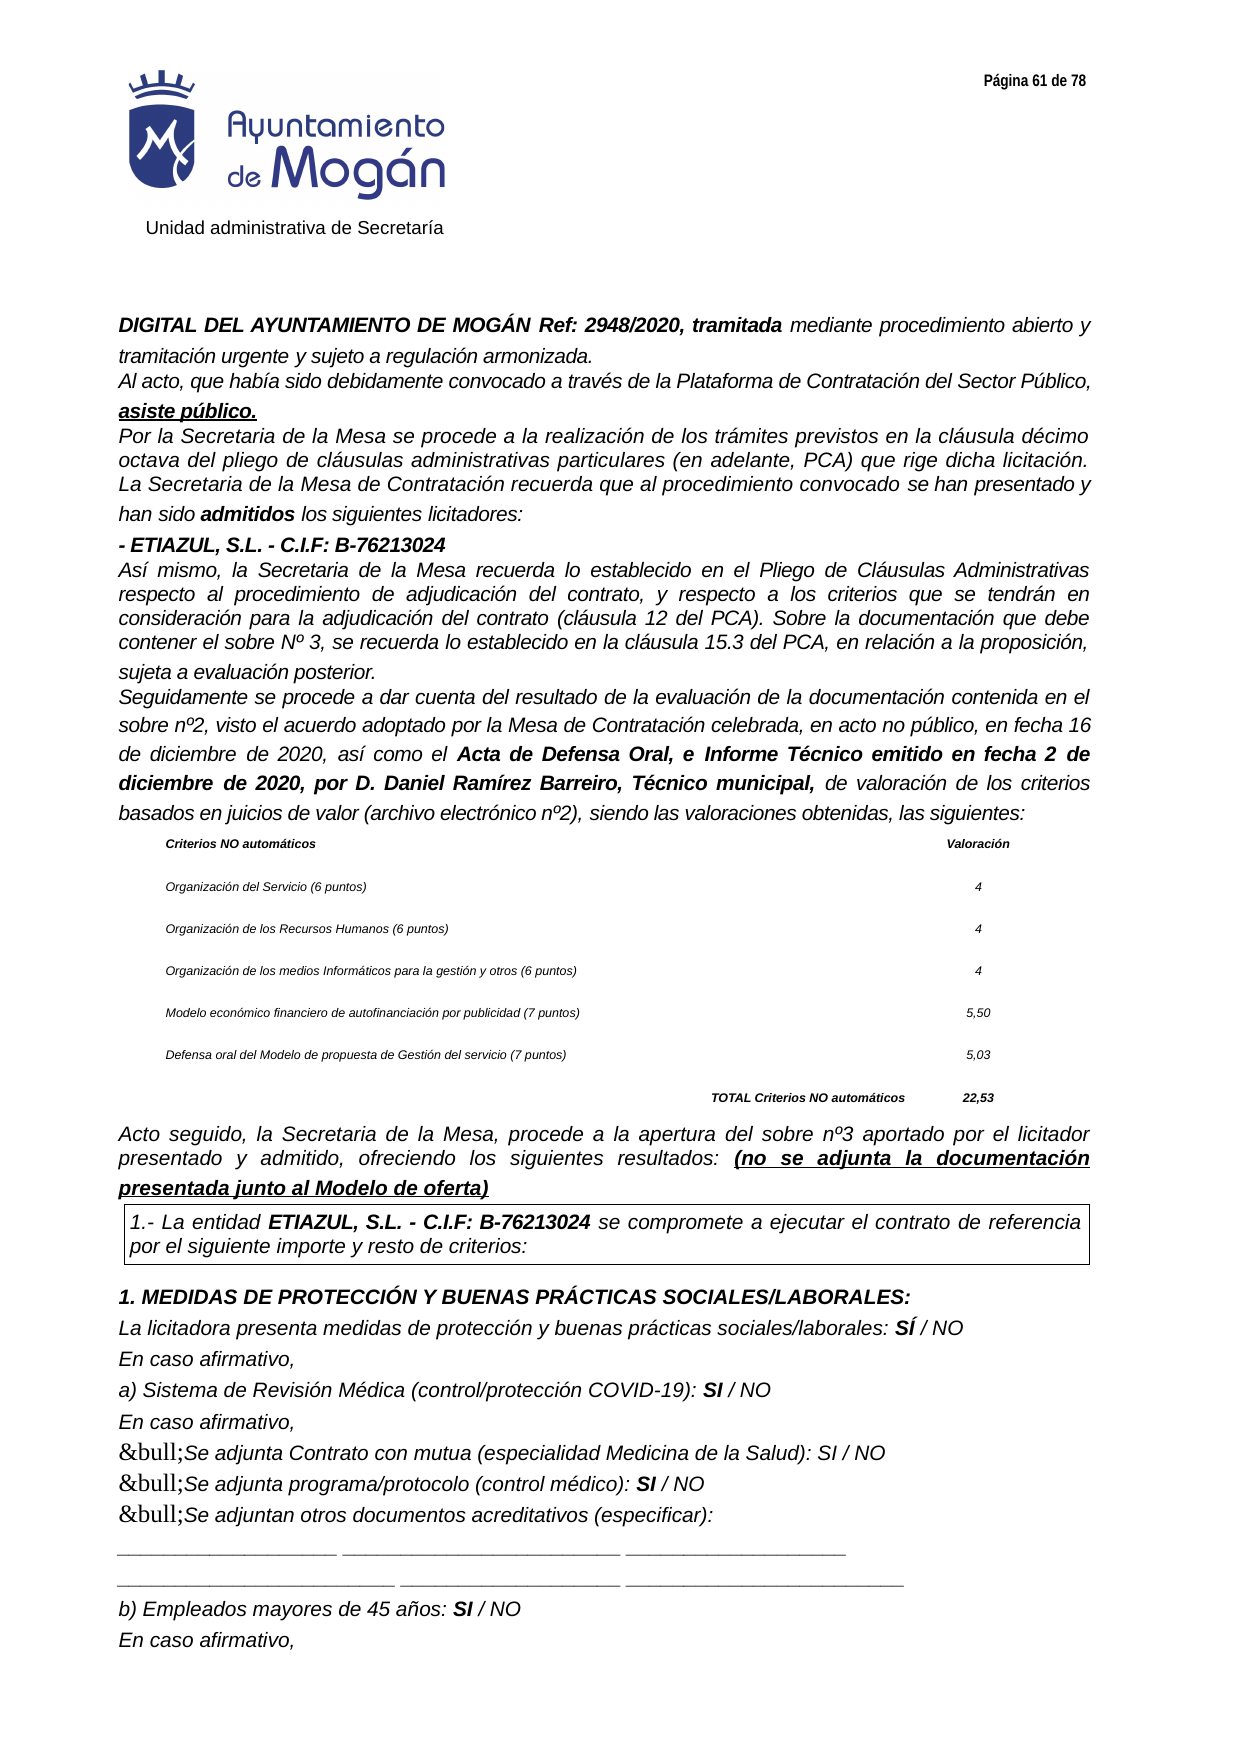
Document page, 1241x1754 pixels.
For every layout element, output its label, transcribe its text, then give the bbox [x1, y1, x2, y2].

table_cell 4 [913, 911, 1048, 953]
table_cell Organización de los Recursos Humanos (6 puntos) [163, 911, 913, 953]
text &bull;Se adjunta programa/protocolo (control médico): SI / NO [118, 1466, 1092, 1497]
text b) Empleados mayores de 45 años: SI / NO [118, 1591, 1092, 1622]
text Por la Secretaria de la Mesa se procede a la realización de los trámites previstos en la cláusula décimo octava del pliego de cláusulas administrativas particulares (en adelante, PCA) que rige dicha licitación. La Secretaria de la Mesa de Contratación recuerda que al procedimiento convocado se han presentado y han sido admitidos los siguientes licitadores: [118, 424, 1092, 527]
table_cell 4 [913, 953, 1048, 995]
table_cell Defensa oral del Modelo de propuesta de Gestión del servicio (7 puntos) [163, 1038, 913, 1079]
table_header 1.- La entidad ETIAZUL, S.L. - C.I.F: B-76213024 se compromete a ejecutar el contrato de referencia por el siguiente importe y resto de criterios: [118, 1201, 1092, 1279]
text Al acto, que había sido debidamente convocado a través de la Plataforma de Contratación del Sector Público, asiste público. [118, 369, 1092, 424]
table_cell TOTAL Criterios NO automáticos [163, 1080, 913, 1122]
text Acto seguido, la Secretaria de la Mesa, procede a la apertura del sobre nº3 aportado por el licitador presentado y admitido, ofreciendo los siguientes resultados: (no se adjunta la documentación presentada junto al Modelo de oferta) [118, 1122, 1092, 1201]
table_cell 5,03 [913, 1038, 1048, 1079]
table_cell Organización de los medios Informáticos para la gestión y otros (6 puntos) [163, 953, 913, 995]
picture [128, 70, 445, 206]
table_cell Modelo económico financiero de autofinanciación por publicidad (7 puntos) [163, 995, 913, 1037]
text Así mismo, la Secretaria de la Mesa recuerda lo establecido en el Pliego de Cláusulas Administrativas respecto al procedimiento de adjudicación del contrato, y respecto a los criterios que se tendrán en consideración para la adjudicación del contrato (cláusula 12 del PCA). Sobre la documentación que debe contener el sobre Nº 3, se recuerda lo establecido en la cláusula 15.3 del PCA, en relación a la proposición, sujeta a evaluación posterior. [118, 558, 1092, 685]
table_cell 5,50 [913, 995, 1048, 1037]
text Seguidamente se procede a dar cuenta del resultado de la evaluación de la documentación contenida en el sobre nº2, visto el acuerdo adoptado por la Mesa de Contratación celebrada, en acto no público, en fecha 16 de diciembre de 2020, así como el Acta de Defensa Oral, e Informe Técnico emitido en fecha 2 de diciembre de 2020, por D. Daniel Ramírez Barreiro, Técnico municipal, de valoración de los criterios basados en juicios de valor (archivo electrónico nº2), siendo las valoraciones obtenidas, las siguientes: [118, 685, 1092, 826]
text En caso afirmativo, [118, 1341, 1092, 1373]
table_header Criterios NO automáticos [163, 826, 913, 869]
text En caso afirmativo, [118, 1404, 1092, 1435]
text ___________________ ________________________ ___________________ [118, 1528, 1092, 1559]
text DIGITAL DEL AYUNTAMIENTO DE MOGÁN Ref: 2948/2020, tramitada mediante procedimiento abierto y tramitación urgente y sujeto a regulación armonizada. [118, 309, 1092, 369]
text &bull;Se adjunta Contrato con mutua (especialidad Medicina de la Salud): SI / NO [118, 1435, 1092, 1466]
text ________________________ ___________________ ________________________ [118, 1559, 1092, 1591]
text En caso afirmativo, [118, 1622, 1092, 1653]
table_cell 4 [913, 869, 1048, 911]
table_header Valoración [913, 826, 1048, 869]
text - ETIAZUL, S.L. - C.I.F: B-76213024 [118, 527, 1092, 558]
table_cell 22,53 [913, 1080, 1048, 1122]
text La licitadora presenta medidas de protección y buenas prácticas sociales/laborales: SÍ / NO [118, 1310, 1092, 1341]
text a) Sistema de Revisión Médica (control/protección COVID-19): SI / NO [118, 1373, 1092, 1404]
text &bull;Se adjuntan otros documentos acreditativos (especificar): [118, 1497, 1092, 1528]
text 1. MEDIDAS DE PROTECCIÓN Y BUENAS PRÁCTICAS SOCIALES/LABORALES: [118, 1279, 1092, 1310]
table_cell Organización del Servicio (6 puntos) [163, 869, 913, 911]
